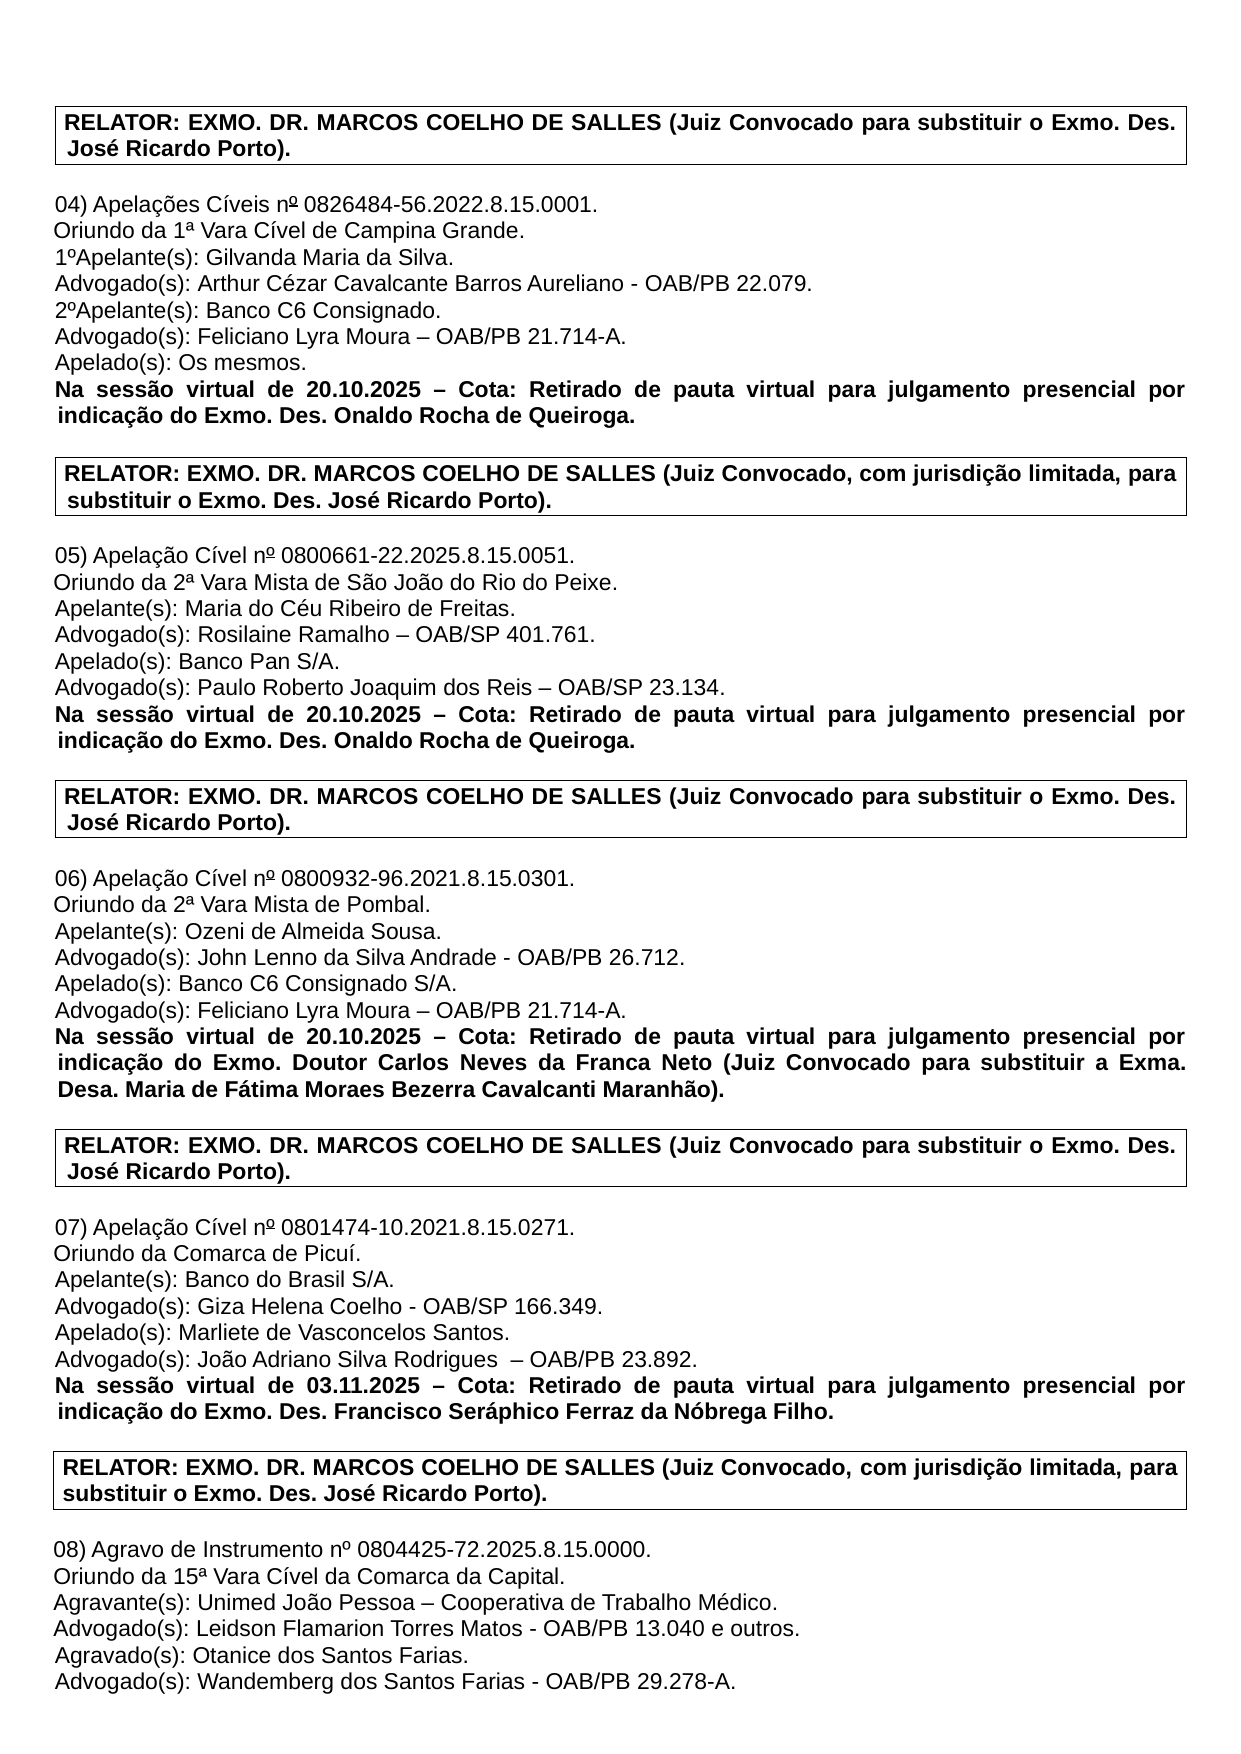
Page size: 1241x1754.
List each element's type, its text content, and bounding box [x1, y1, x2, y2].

text 07) Apelação Cível nº 0801474-10.2021.8.15.0271. [54, 1214, 1187, 1240]
text Oriundo da 15ª Vara Cível da Comarca da Capital. [53, 1563, 1187, 1589]
text Apelado(s): Marliete de Vasconcelos Santos. [54, 1319, 1187, 1346]
text Apelante(s): Ozeni de Almeida Sousa. [54, 918, 1187, 944]
text Oriundo da Comarca de Picuí. [53, 1240, 1187, 1266]
text Na sessão virtual de 03.11.2025 – Cota: Retirado de pauta virtual para julgamento presencial por indicação do Exmo. Des. Francisco Seráphico Ferraz da Nóbrega Filho. [54, 1372, 1187, 1424]
text Advogado(s): Paulo Roberto Joaquim dos Reis – OAB/SP 23.134. [54, 674, 1187, 701]
text Apelado(s): Os mesmos. [54, 349, 1187, 376]
text Advogado(s): Arthur Cézar Cavalcante Barros Aureliano - OAB/PB 22.079. [54, 270, 1187, 297]
text Advogado(s): Leidson Flamarion Torres Matos - OAB/PB 13.040 e outros. [53, 1615, 1187, 1642]
text 1ºApelante(s): Gilvanda Maria da Silva. [54, 244, 1187, 270]
text RELATOR: EXMO. DR. MARCOS COELHO DE SALLES (Juiz Convocado para substituir o Exmo. Des. José Ricardo Porto). [56, 1130, 1186, 1186]
text Apelado(s): Banco C6 Consignado S/A. [54, 970, 1187, 997]
text Apelado(s): Banco Pan S/A. [54, 648, 1187, 674]
text Advogado(s): Wandemberg dos Santos Farias - OAB/PB 29.278-A. [54, 1668, 1187, 1694]
text Apelante(s): Banco do Brasil S/A. [54, 1266, 1187, 1293]
text 08) Agravo de Instrumento nº 0804425-72.2025.8.15.0000. [53, 1536, 1187, 1563]
text Apelante(s): Maria do Céu Ribeiro de Freitas. [54, 595, 1187, 621]
text Advogado(s): Feliciano Lyra Moura – OAB/PB 21.714-A. [54, 323, 1187, 349]
text Na sessão virtual de 20.10.2025 – Cota: Retirado de pauta virtual para julgamento presencial por indicação do Exmo. Des. Onaldo Rocha de Queiroga. [54, 376, 1187, 428]
text Agravante(s): Unimed João Pessoa – Cooperativa de Trabalho Médico. [53, 1589, 1187, 1615]
text Advogado(s): Rosilaine Ramalho – OAB/SP 401.761. [54, 621, 1187, 648]
text 05) Apelação Cível nº 0800661-22.2025.8.15.0051. [54, 542, 1187, 569]
text Oriundo da 1ª Vara Cível de Campina Grande. [53, 217, 1187, 244]
text Advogado(s): Giza Helena Coelho - OAB/SP 166.349. [54, 1293, 1187, 1319]
text Oriundo da 2ª Vara Mista de Pombal. [53, 891, 1187, 918]
text RELATOR: EXMO. DR. MARCOS COELHO DE SALLES (Juiz Convocado, com jurisdição limitada, para substituir o Exmo. Des. José Ricardo Porto). [54, 1452, 1186, 1509]
text 06) Apelação Cível nº 0800932-96.2021.8.15.0301. [54, 865, 1187, 891]
text Oriundo da 2ª Vara Mista de São João do Rio do Peixe. [53, 569, 1187, 595]
text 04) Apelações Cíveis nº 0826484-56.2022.8.15.0001. [54, 191, 1187, 217]
text Na sessão virtual de 20.10.2025 – Cota: Retirado de pauta virtual para julgamento presencial por indicação do Exmo. Doutor Carlos Neves da Franca Neto (Juiz Convocado para substituir a Exma. Desa. Maria de Fátima Moraes Bezerra Cavalcanti Maranhão). [54, 1023, 1187, 1102]
text Advogado(s): João Adriano Silva Rodrigues – OAB/PB 23.892. [54, 1346, 1187, 1372]
text 2ºApelante(s): Banco C6 Consignado. [54, 297, 1187, 323]
text Advogado(s): John Lenno da Silva Andrade - OAB/PB 26.712. [54, 944, 1187, 970]
text Advogado(s): Feliciano Lyra Moura – OAB/PB 21.714-A. [54, 997, 1187, 1023]
text Na sessão virtual de 20.10.2025 – Cota: Retirado de pauta virtual para julgamento presencial por indicação do Exmo. Des. Onaldo Rocha de Queiroga. [54, 701, 1187, 753]
text RELATOR: EXMO. DR. MARCOS COELHO DE SALLES (Juiz Convocado para substituir o Exmo. Des. José Ricardo Porto). [56, 107, 1186, 164]
text RELATOR: EXMO. DR. MARCOS COELHO DE SALLES (Juiz Convocado para substituir o Exmo. Des. José Ricardo Porto). [56, 781, 1186, 837]
text RELATOR: EXMO. DR. MARCOS COELHO DE SALLES (Juiz Convocado, com jurisdição limitada, para substituir o Exmo. Des. José Ricardo Porto). [56, 458, 1186, 515]
text Agravado(s): Otanice dos Santos Farias. [54, 1642, 1187, 1668]
